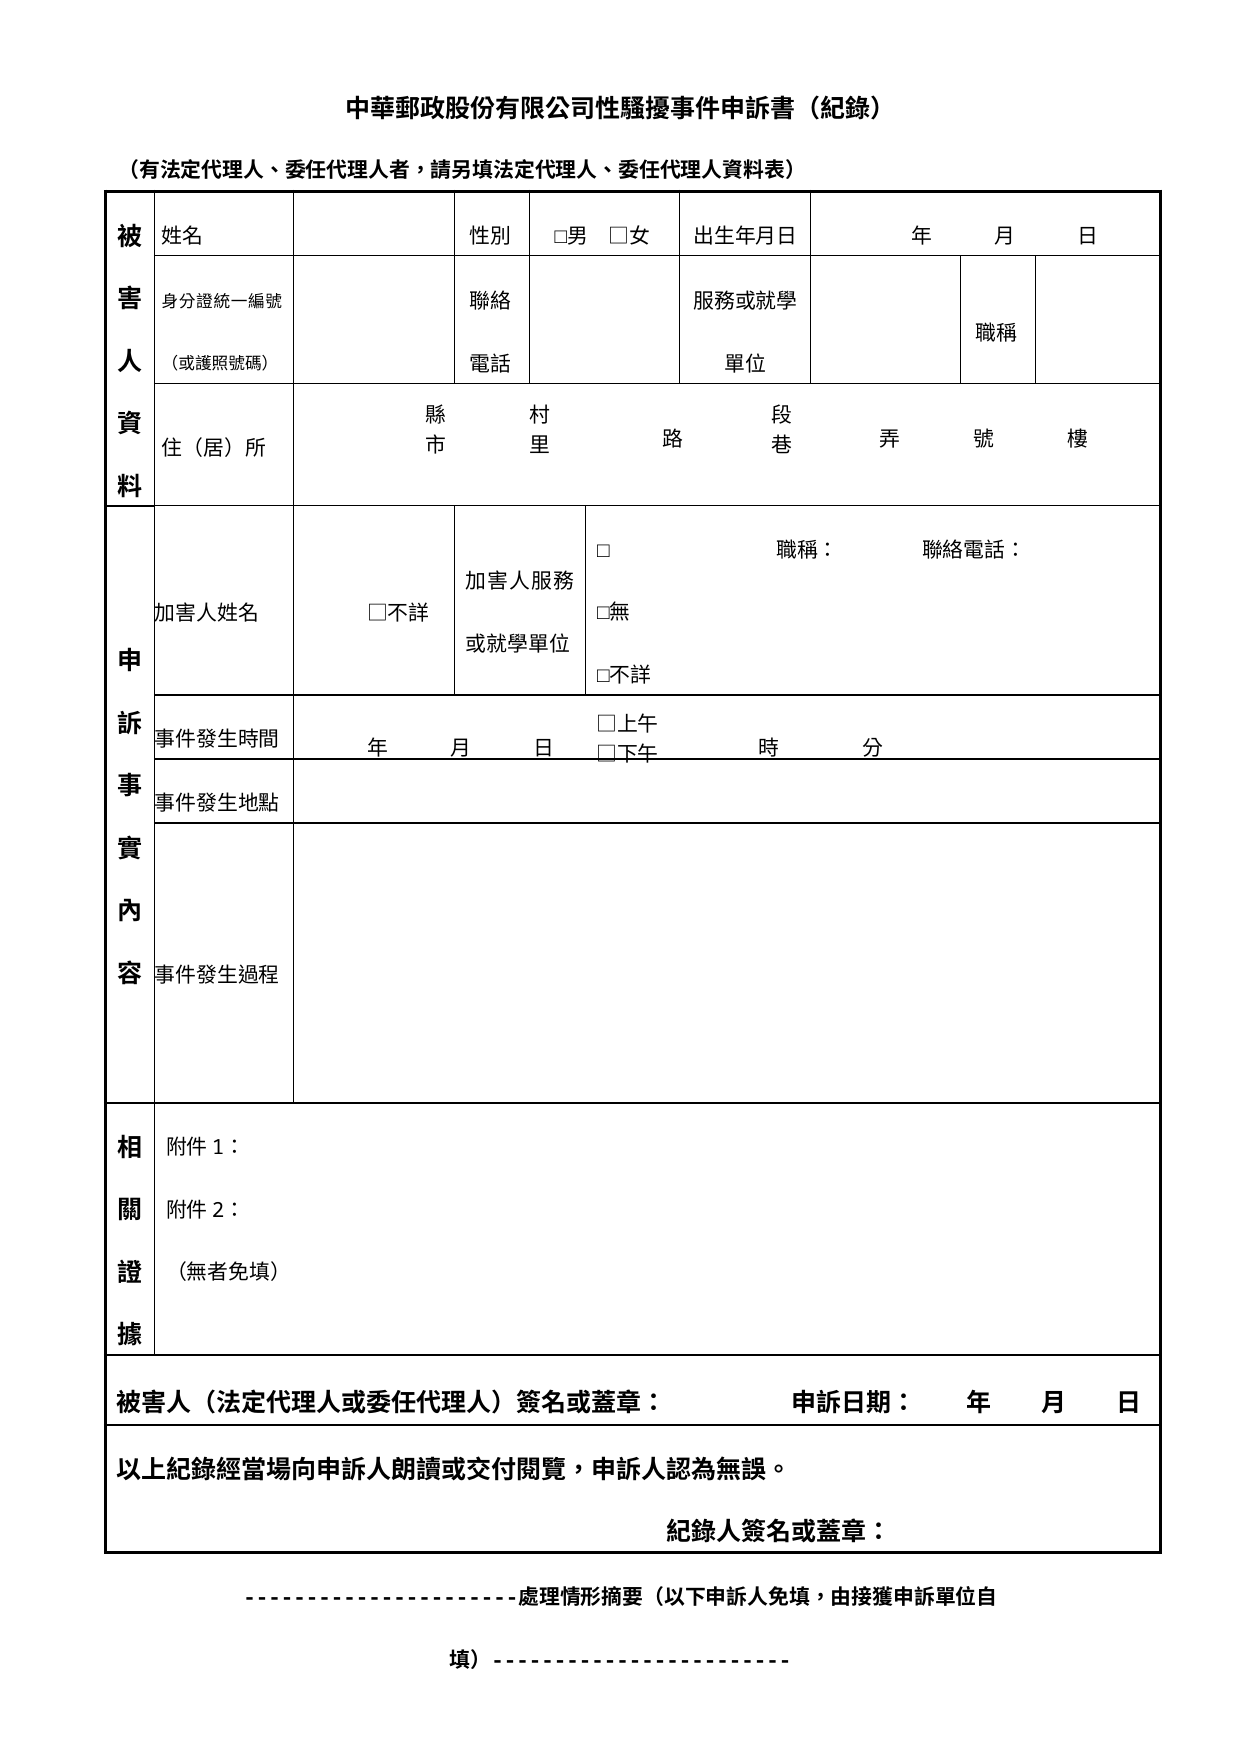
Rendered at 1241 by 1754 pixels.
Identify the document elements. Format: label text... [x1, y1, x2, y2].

table_cell 事件發生過程 [155, 824, 293, 1102]
table_cell 職稱 [961, 256, 1035, 383]
table_cell [294, 760, 1159, 822]
table_cell 加害人姓名 [155, 506, 293, 694]
table_cell [811, 256, 960, 383]
table_header 性別 [455, 193, 529, 255]
table_cell 相關證據 [107, 1104, 154, 1354]
table_cell [1036, 256, 1159, 383]
table_cell 身分證統一編號（或護照號碼） [155, 256, 293, 383]
table_cell [294, 256, 454, 383]
table_cell 以上紀錄經當場向申訴人朗讀或交付閱覽，申訴人認為無誤。 紀錄人簽名或蓋章： [107, 1426, 1159, 1551]
table_cell □ 職稱： 聯絡電話： □無 □不詳 [586, 506, 1159, 694]
table_header □男 □女 [530, 193, 679, 255]
table_header 出生年月日 [680, 193, 810, 255]
table_cell 附件1： 附件2： （無者免填） [155, 1104, 1159, 1354]
table_cell 事件發生地點 [155, 760, 293, 822]
table_cell [530, 256, 679, 383]
table_cell 事件發生時間 [155, 696, 293, 758]
table_cell 年 月 日 □上午□下午 時 分 [294, 696, 1159, 758]
table_cell 加害人服務或就學單位 [455, 506, 585, 694]
table_cell □不詳 [294, 506, 454, 694]
table_cell 縣市 村里 路 段巷 弄 號 樓 [294, 384, 1159, 505]
table_cell [294, 824, 1159, 1102]
table_header 被害人資料 [107, 193, 154, 505]
table_header [294, 193, 454, 255]
table_cell 服務或就學單位 [680, 256, 810, 383]
table_header 年 月 日 [811, 193, 1159, 255]
table_cell 住（居）所 [155, 384, 293, 505]
text （有法定代理人、委任代理人者，請另填法定代理人、委任代理人資料表） [118, 127, 1122, 189]
table_cell 被害人（法定代理人或委任代理人）簽名或蓋章： 申訴日期： 年 月 日 [107, 1356, 1159, 1424]
table_cell 申訴事實內容 [107, 507, 154, 1102]
table_cell 聯絡電話 [455, 256, 529, 383]
text 中華郵政股份有限公司性騷擾事件申訴書（紀錄） [118, 46, 1131, 127]
text ----------------------處理情形摘要（以下申訴人免填，由接獲申訴單位自填）------------------------ [118, 1554, 1122, 1679]
table_header 姓名 [155, 193, 293, 255]
